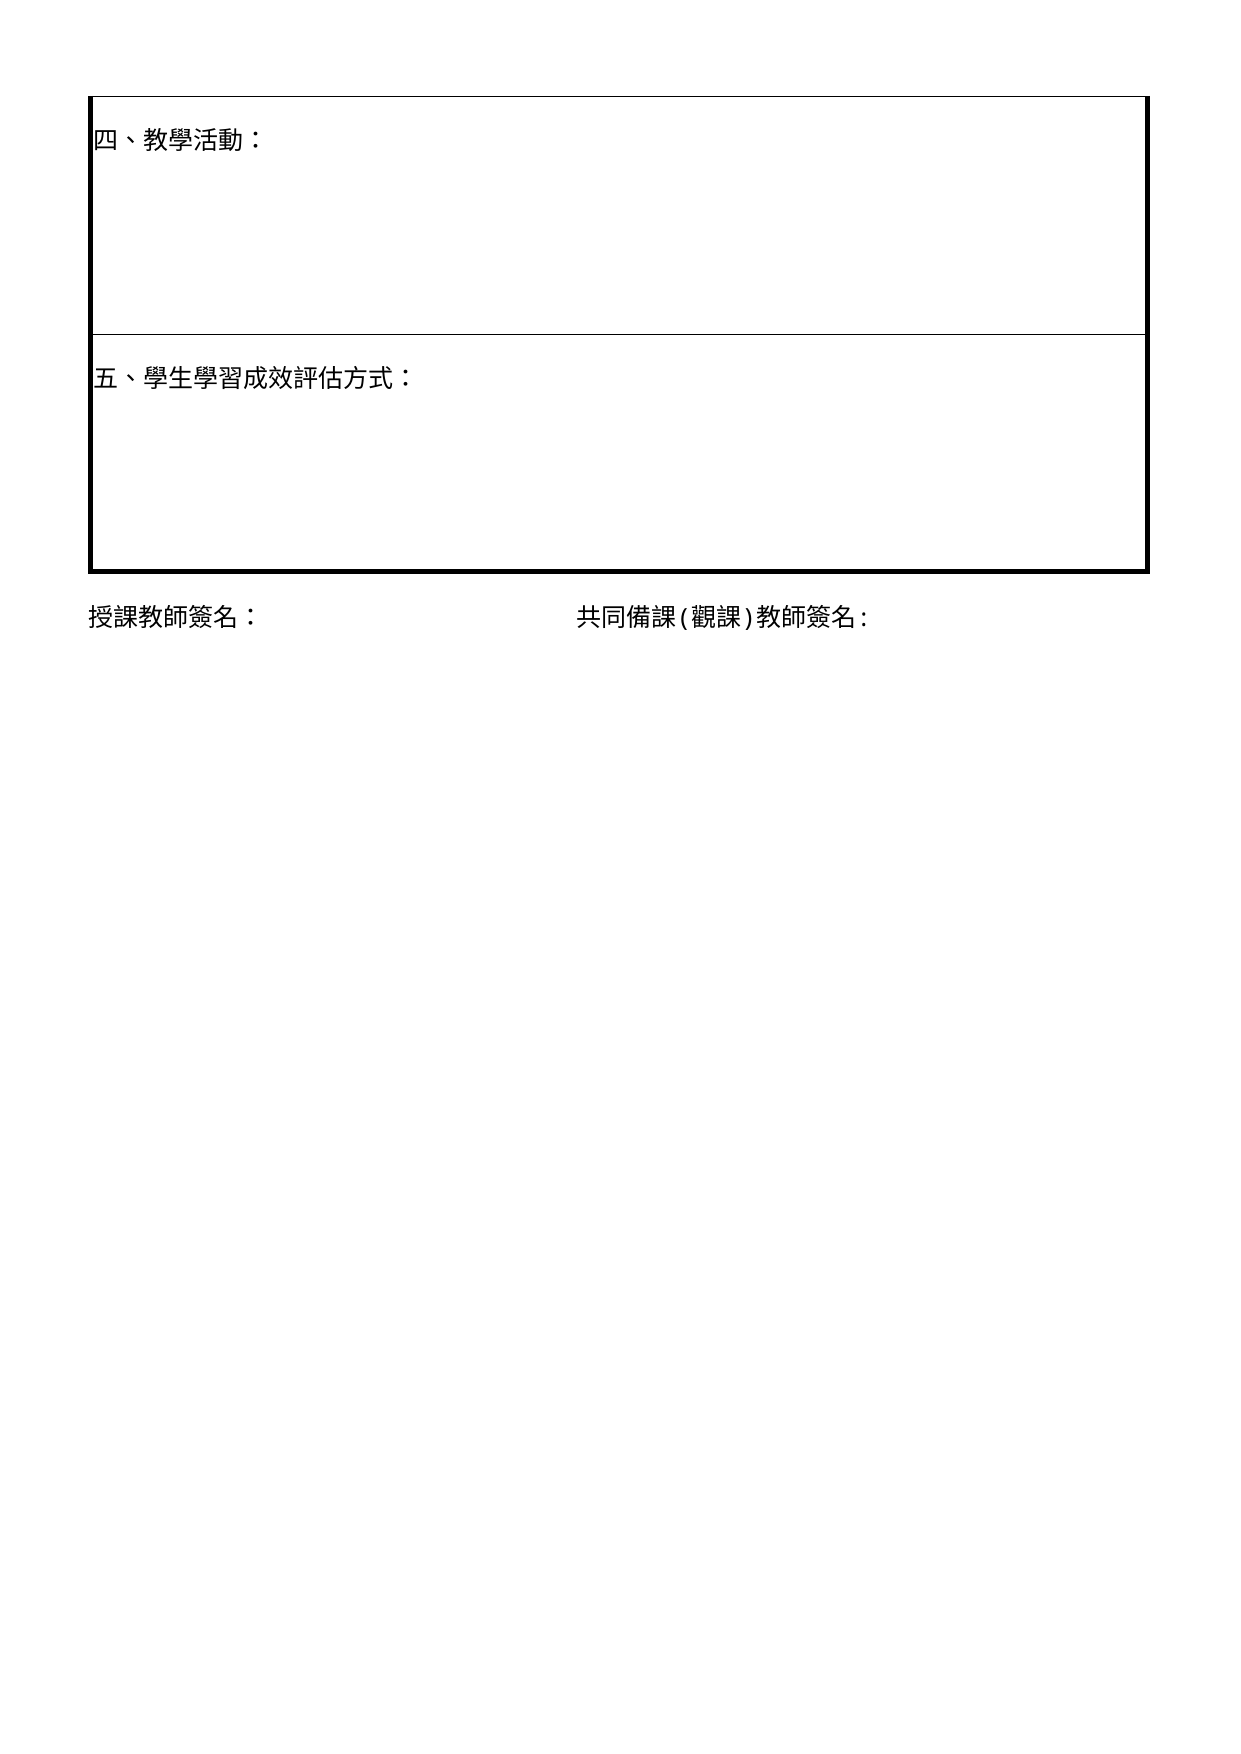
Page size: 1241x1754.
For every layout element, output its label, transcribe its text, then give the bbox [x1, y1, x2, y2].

text 授課教師簽名： 共同備課(觀課)教師簽名: [89, 574, 1146, 636]
table_cell 四、教學活動： [93, 97, 1145, 333]
table_cell 五、學生學習成效評估方式： [93, 335, 1145, 569]
